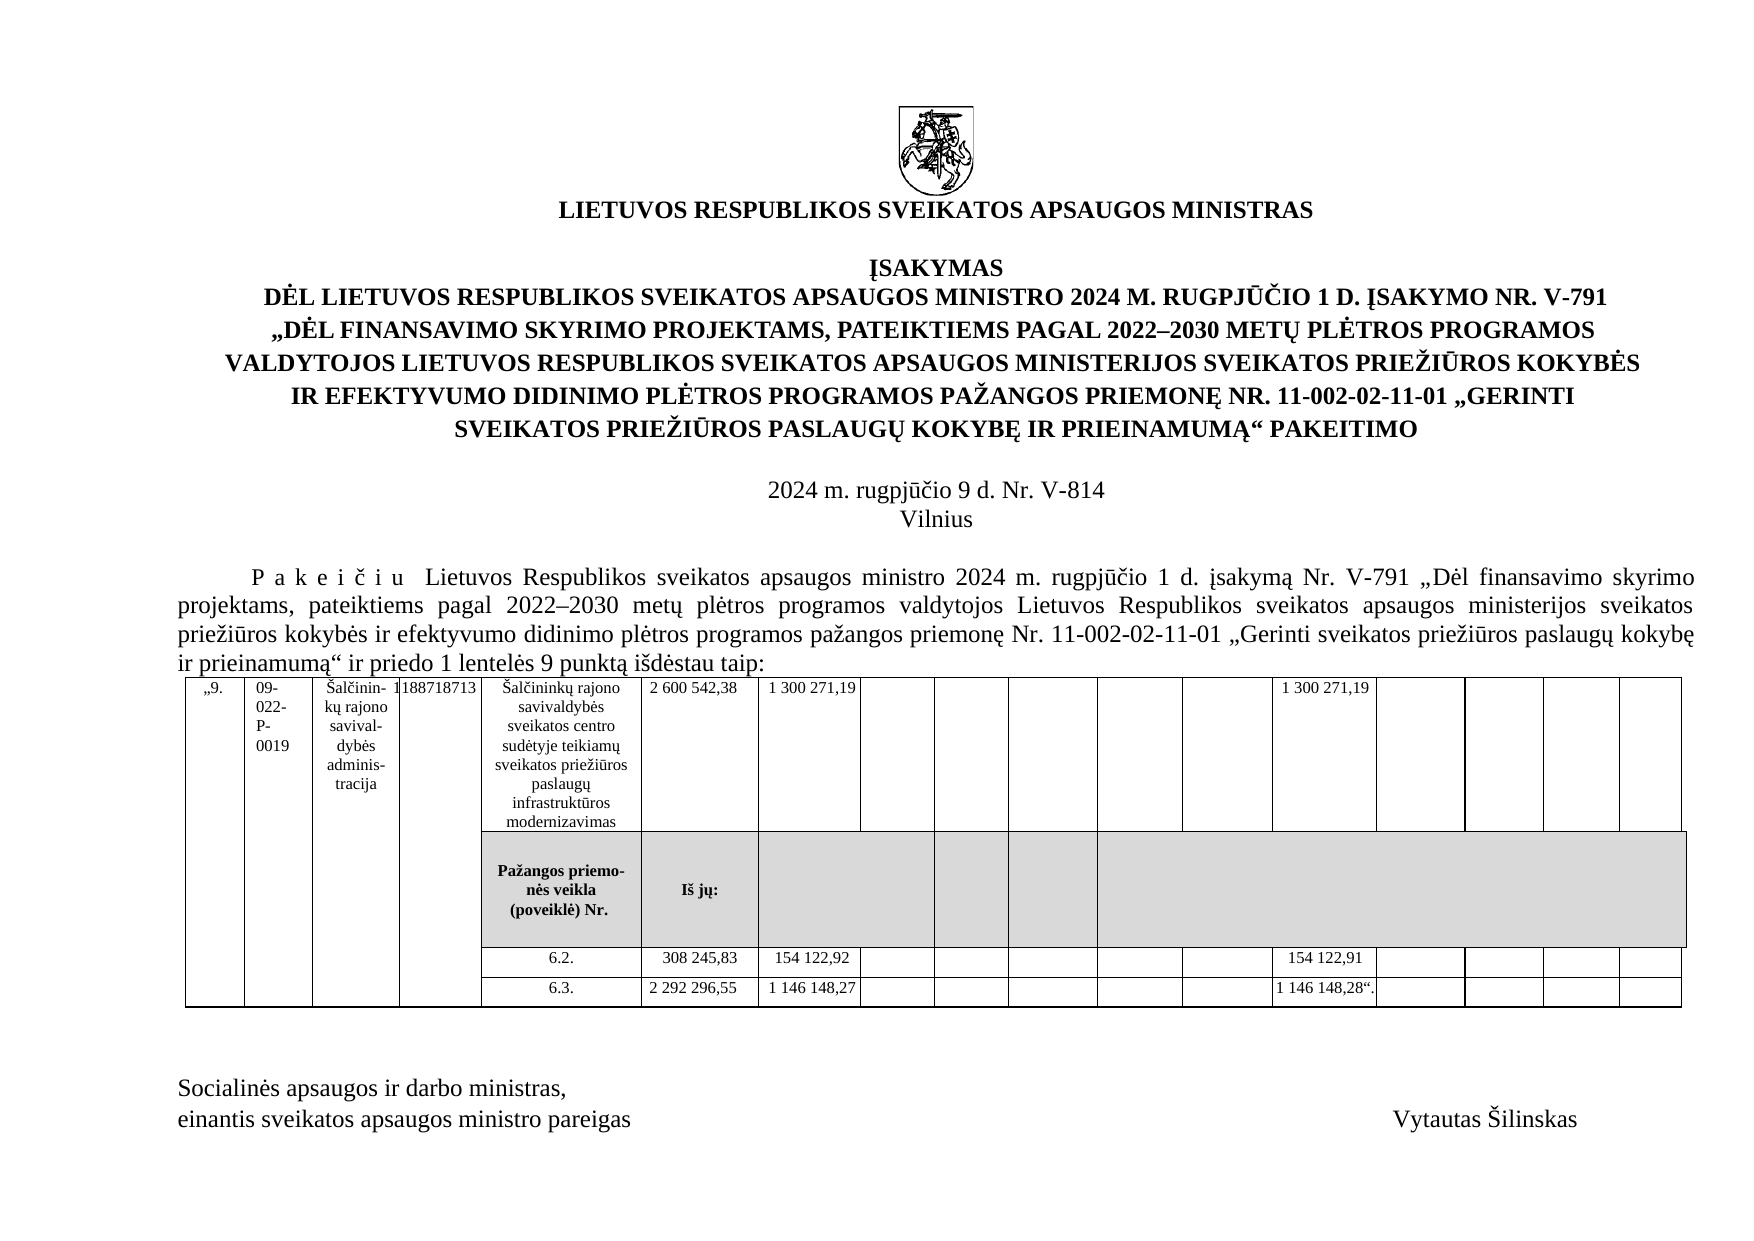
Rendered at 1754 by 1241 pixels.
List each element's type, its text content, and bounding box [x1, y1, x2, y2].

table_cell [935, 832, 1008, 947]
table_cell [1682, 977, 1687, 1006]
table_header [1682, 677, 1687, 831]
table_cell [1098, 978, 1182, 1006]
text einantis sveikatos apsaugos ministro pareigas Vytautas Šilinskas [177, 1104, 1695, 1133]
table_header 1 300 271,19 [759, 678, 860, 831]
table_cell [759, 832, 934, 947]
table_header 09-022-P-0019 [245, 678, 312, 1006]
text SVEIKATOS PRIEŽIŪROS PASLAUGŲ KOKYBĘ IR PRIEINAMUMĄ“ PAKEITIMO [177, 414, 1695, 442]
table_header [1544, 678, 1619, 831]
table_cell 2 292 296,55 [642, 978, 758, 1006]
table_cell [1544, 948, 1619, 977]
table_header 2 600 542,38 [642, 678, 758, 831]
table_cell [1009, 832, 1097, 947]
table_cell 154 122,91 [1273, 948, 1376, 977]
table_cell [1183, 948, 1272, 977]
table_header Šalčininkų rajono savivaldybės sveikatos centro sudėtyje teikiamų sveikatos priežiūros paslaugų infrastruktūros modernizavimas [482, 678, 641, 831]
table_header [935, 678, 1008, 831]
table_cell [1009, 978, 1097, 1006]
text DĖL LIETUVOS RESPUBLIKOS SVEIKATOS APSAUGOS MINISTRO 2024 M. RUGPJŪČIO 1 D. ĮSAKYMO NR. V-791 [177, 282, 1695, 310]
table_cell [861, 948, 934, 977]
table_cell [1098, 832, 1686, 947]
table_header 1 300 271,19 [1273, 678, 1376, 831]
table_header [1183, 678, 1272, 831]
table_cell [935, 978, 1008, 1006]
table_header [1377, 678, 1464, 831]
table_cell [1466, 978, 1543, 1006]
table_header Šalčinin-kų rajono savival-dybės adminis-tracija [313, 678, 399, 1006]
table_header 1188718713 [400, 678, 481, 1006]
table_cell [1009, 948, 1097, 977]
text P a k e i č i u Lietuvos Respublikos sveikatos apsaugos ministro 2024 m. rugpjūčio 1 d. įsakymą Nr. V-791 „Dėl finansavimo skyrimo projektams, pateiktiems pagal 2022–2030 metų plėtros programos valdytojos Lietuvos Respublikos sveikatos apsaugos ministerijos sveikatos priežiūros kokybės ir efektyvumo didinimo plėtros programos pažangos priemonę Nr. 11-002-02-11-01 „Gerinti sveikatos priežiūros paslaugų kokybę ir prieinamumą“ ir priedo 1 lentelės 9 punktą išdėstau taip: [177, 562, 1695, 677]
text VALDYTOJOS LIETUVOS RESPUBLIKOS SVEIKATOS APSAUGOS MINISTERIJOS SVEIKATOS PRIEŽIŪROS KOKYBĖS [177, 348, 1695, 376]
table_cell [1620, 978, 1681, 1006]
text Socialinės apsaugos ir darbo ministras, [177, 1073, 1695, 1102]
table_cell 308 245,83 [642, 948, 758, 977]
table_cell [1377, 978, 1464, 1006]
table_cell 154 122,92 [759, 948, 860, 977]
table_cell [935, 948, 1008, 977]
text ĮSAKYMAS [177, 253, 1695, 282]
text „DĖL FINANSAVIMO SKYRIMO PROJEKTAMS, PATEIKTIEMS PAGAL 2022–2030 METŲ PLĖTROS PROGRAMOS [177, 315, 1695, 343]
table_header [1098, 678, 1182, 831]
table_cell [1620, 948, 1681, 977]
table_cell 6.2. [482, 948, 641, 977]
table_cell 1 146 148,27 [759, 978, 860, 1006]
text 2024 m. rugpjūčio 9 d. Nr. V-814 [177, 476, 1695, 504]
table_cell [1544, 978, 1619, 1006]
table_cell [1682, 948, 1687, 977]
table_cell [1466, 948, 1543, 977]
table_cell 1 146 148,28“. [1273, 978, 1376, 1006]
table_cell [1377, 948, 1464, 977]
table_header „9. [186, 678, 244, 1006]
table_header [1009, 678, 1097, 831]
table_cell Pažangos priemo- nės veikla (poveiklė) Nr. [482, 832, 641, 947]
text Vilnius [177, 504, 1695, 533]
table_header [1466, 678, 1543, 831]
table_cell [861, 978, 934, 1006]
table_cell 6.3. [482, 978, 641, 1006]
table_cell [1183, 978, 1272, 1006]
text IR EFEKTYVUMO DIDINIMO PLĖTROS PROGRAMOS PAŽANGOS PRIEMONĘ NR. 11-002-02-11-01 „GERINTI [177, 381, 1695, 409]
table_cell [1098, 948, 1182, 977]
table_cell Iš jų: [642, 832, 758, 947]
table_header [861, 678, 934, 831]
text LIETUVOS RESPUBLIKOS SVEIKATOS APSAUGOS MINISTRAS [177, 195, 1695, 224]
table_header [1620, 678, 1681, 831]
